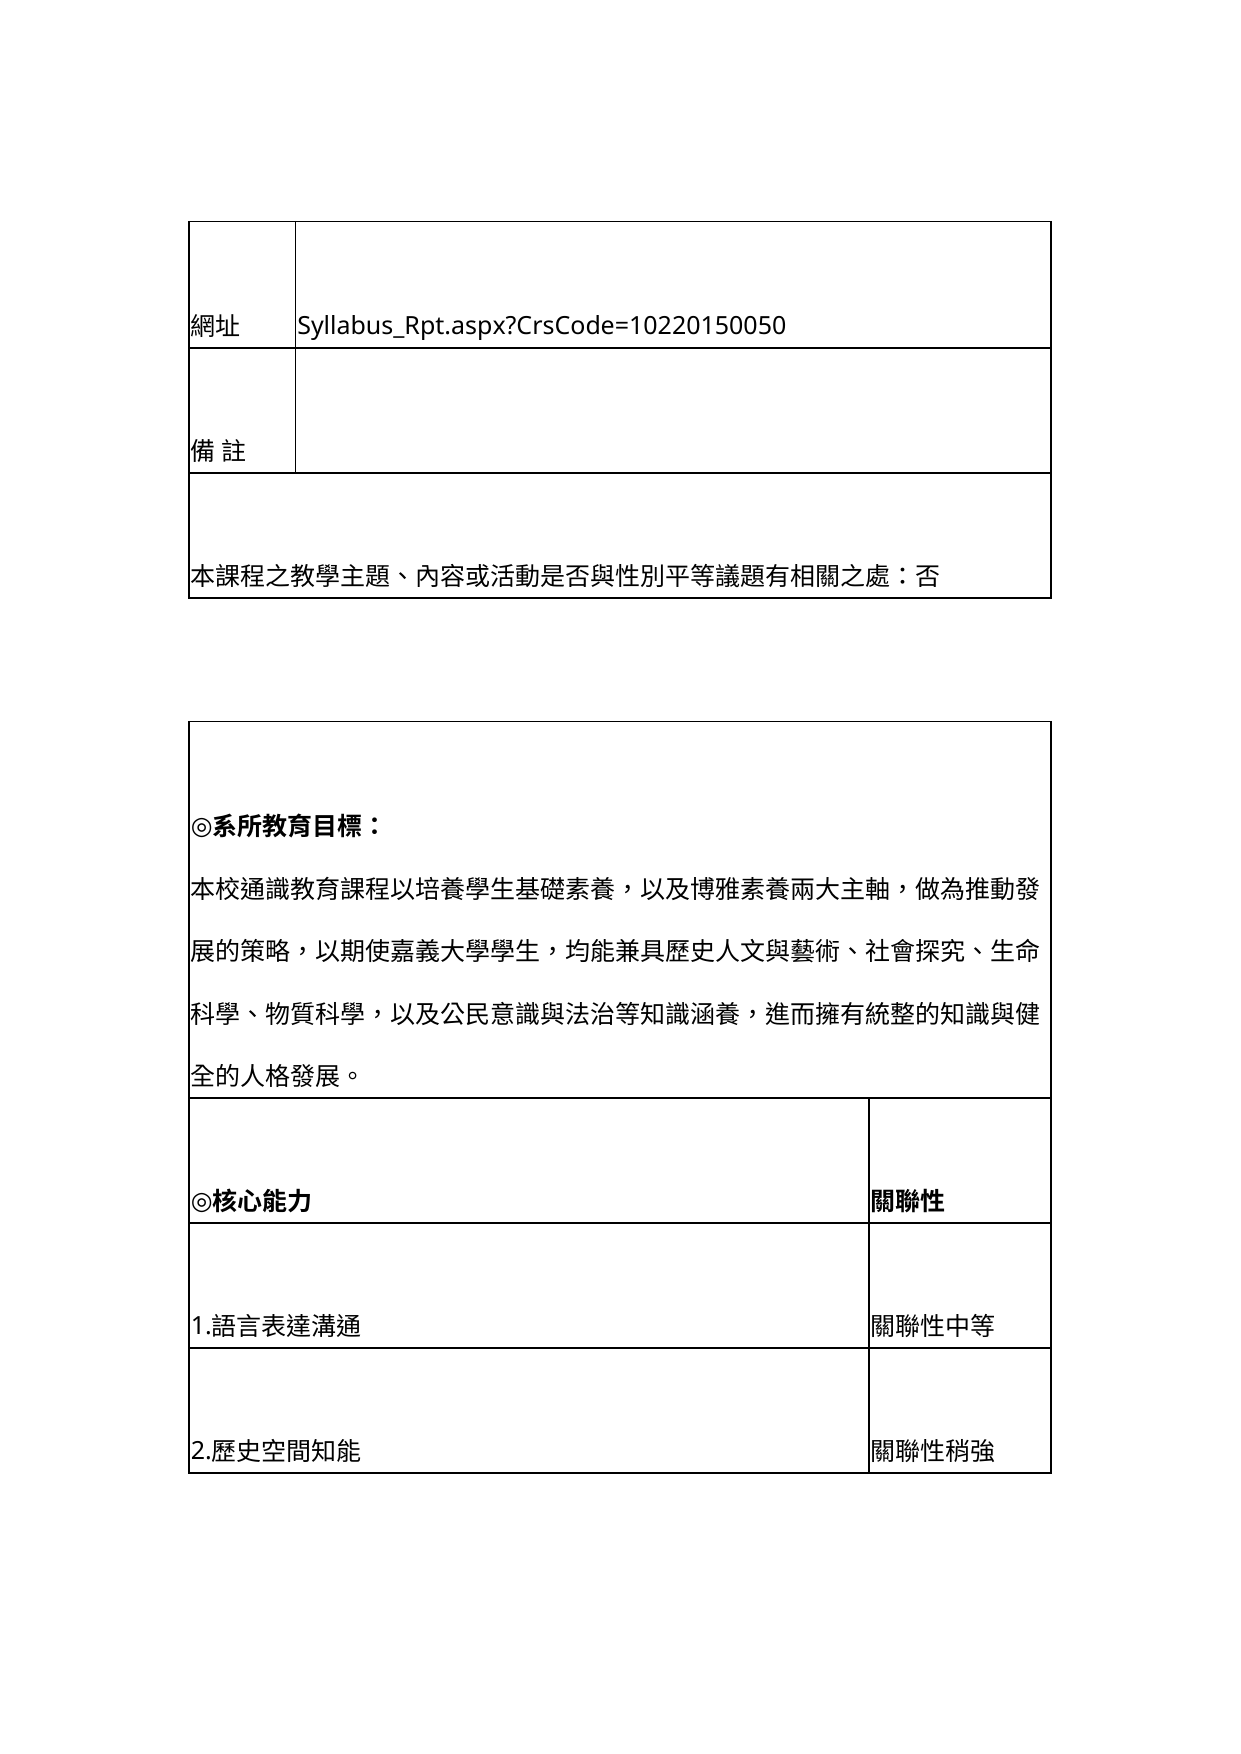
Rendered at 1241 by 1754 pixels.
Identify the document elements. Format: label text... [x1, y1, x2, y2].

table_cell [296, 349, 1050, 472]
table_cell 本課程之教學主題、內容或活動是否與性別平等議題有相關之處：否 [190, 474, 1050, 597]
table_cell [188, 158, 1053, 1476]
table_cell 關聯性 [870, 1099, 1050, 1222]
table_cell ◎核心能力 [190, 1099, 868, 1222]
table_cell 1.語言表達溝通 [190, 1224, 868, 1347]
table_cell 備 註 [190, 349, 295, 472]
table_cell 關聯性中等 [870, 1224, 1050, 1347]
table_cell Syllabus_Rpt.aspx?CrsCode=10220150050 [296, 222, 1050, 347]
table_header ◎系所教育目標： 本校通識教育課程以培養學生基礎素養，以及博雅素養兩大主軸，做為推動發展的策略，以期使嘉義大學學生，均能兼具歷史人文與藝術、社會探究、生命科學、物質科學，以及公民意識與法治等知識涵養，進而擁有統整的知識與健全的人格發展。 [190, 722, 1050, 1097]
table_cell 關聯性稍強 [870, 1349, 1050, 1472]
table_cell 2.歷史空間知能 [190, 1349, 868, 1472]
table_cell 網址 [190, 222, 295, 347]
